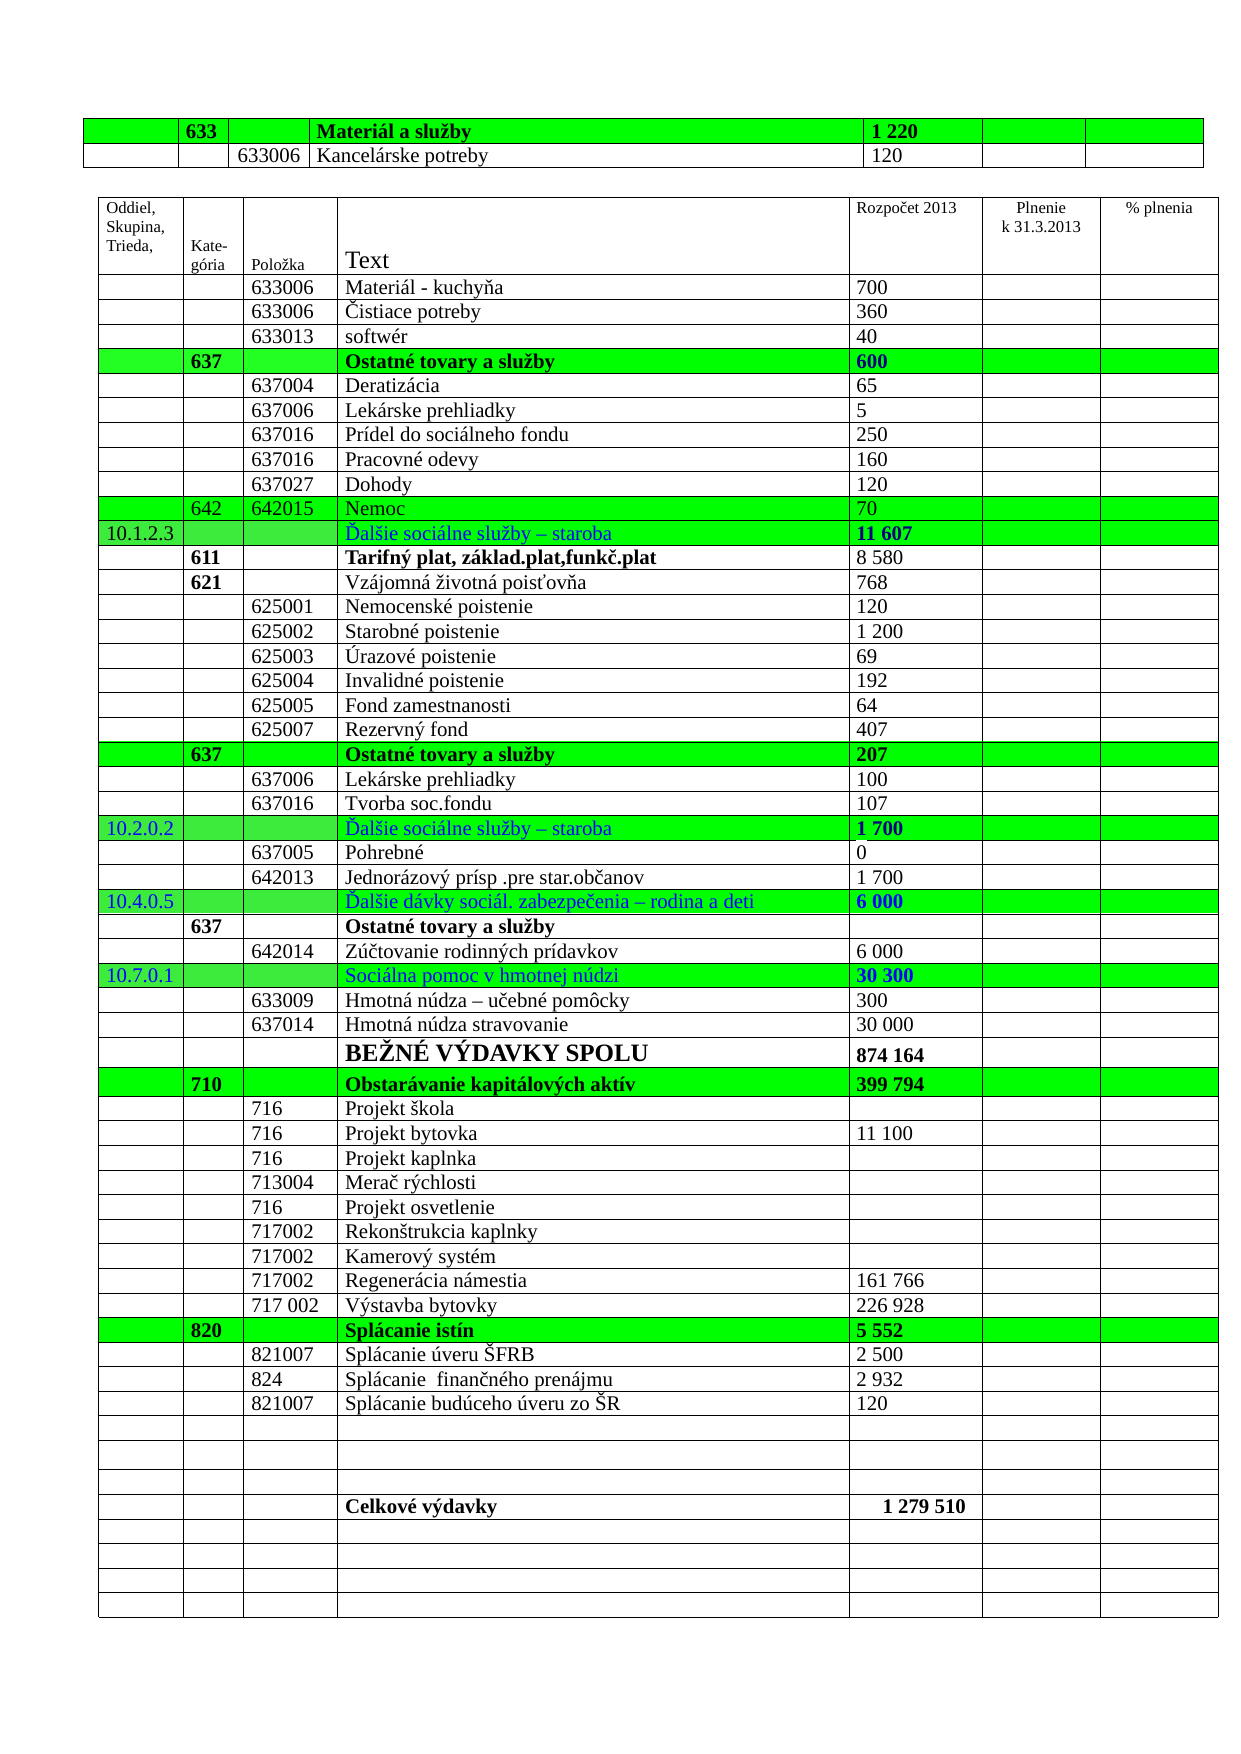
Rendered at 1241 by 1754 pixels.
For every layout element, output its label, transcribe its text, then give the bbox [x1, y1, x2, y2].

table_cell 1 279 510 [850, 1495, 982, 1518]
table_cell [1101, 669, 1218, 692]
table_cell [983, 644, 1100, 668]
table_cell BEŽNÉ VÝDAVKY SPOLU [338, 1038, 849, 1067]
table_cell [184, 1470, 243, 1494]
table_cell [244, 1470, 337, 1494]
table_cell 250 [850, 423, 982, 446]
table_cell [1101, 1495, 1218, 1518]
table_cell Splácanie budúceho úveru zo ŠR [338, 1392, 849, 1415]
table_cell 637006 [244, 767, 337, 791]
table_cell 5 552 [850, 1318, 982, 1342]
table_cell [99, 546, 183, 569]
table_cell 0 [850, 841, 856, 864]
table_cell Projekt osvetlenie [338, 1195, 849, 1219]
table_cell 637 [184, 915, 243, 938]
table_cell [184, 325, 243, 348]
table_cell [983, 792, 1100, 815]
table_cell Úrazové poistenie [338, 644, 849, 668]
table_cell [1101, 349, 1218, 373]
table_cell 637004 [244, 374, 337, 397]
table_cell [850, 1146, 982, 1169]
table_cell [99, 1367, 183, 1391]
table_cell Ostatné tovary a služby [338, 743, 849, 766]
table_cell [244, 1068, 337, 1096]
table_cell 621 [184, 570, 243, 594]
table_cell [184, 1294, 243, 1317]
table_cell [184, 1416, 243, 1440]
table_cell [244, 743, 337, 766]
table_cell [184, 964, 243, 987]
table_cell Merač rýchlosti [338, 1171, 849, 1194]
table_cell Text [338, 198, 849, 274]
table_cell [99, 792, 183, 815]
table_cell 633006 [229, 144, 309, 167]
table_cell 625001 [244, 595, 337, 618]
table_cell Zúčtovanie rodinných prídavkov [338, 939, 849, 963]
table_cell [184, 300, 243, 323]
table_cell 710 [184, 1068, 243, 1096]
table_cell Invalidné poistenie [338, 669, 849, 692]
table_cell [244, 1495, 337, 1518]
table_cell [850, 1244, 982, 1268]
table_cell softwér [338, 325, 849, 348]
table_cell 399 794 [850, 1068, 982, 1096]
table_cell [1101, 644, 1218, 668]
table_cell [983, 1544, 1100, 1568]
table_cell 2 500 [850, 1343, 982, 1366]
table_cell Regenerácia námestia [338, 1269, 849, 1292]
table_cell [850, 1593, 982, 1617]
table_cell Nemocenské poistenie [338, 595, 849, 618]
table_cell [983, 423, 1100, 446]
table_cell [1101, 1244, 1218, 1268]
table_cell 717 002 [244, 1294, 337, 1317]
table_cell [84, 119, 178, 143]
table_cell [99, 398, 183, 422]
table_cell [184, 1269, 243, 1292]
table_cell [244, 964, 337, 987]
table_cell 713004 [244, 1171, 337, 1194]
table_cell [184, 1244, 243, 1268]
table_cell [1101, 1416, 1218, 1440]
table_cell [99, 1269, 183, 1292]
table_cell [99, 448, 183, 471]
table_cell [99, 1171, 183, 1194]
table_cell [184, 1038, 243, 1067]
table_cell [99, 743, 183, 766]
table_cell Rezervný fond [338, 718, 849, 741]
table_cell [99, 1569, 183, 1592]
table_cell [244, 349, 337, 373]
table_cell [1101, 743, 1218, 766]
table_cell 633013 [244, 325, 337, 348]
table_cell [983, 595, 1100, 618]
table_cell [983, 1416, 1100, 1440]
table_cell [99, 865, 183, 889]
table_cell [983, 988, 1100, 1012]
table_cell 637 [184, 349, 243, 373]
table_cell [983, 1593, 1100, 1617]
table_cell Dohody [338, 472, 849, 496]
table_cell [244, 1038, 337, 1067]
table_cell 1 220 [864, 119, 982, 143]
table_cell [99, 1195, 183, 1219]
table_cell [99, 1470, 183, 1494]
table_cell 637016 [244, 423, 337, 446]
table_cell 10.7.0.1 [99, 964, 183, 987]
table_cell [983, 1318, 1100, 1342]
table_cell [850, 1470, 982, 1494]
table_cell [184, 767, 243, 791]
table_cell [99, 1520, 183, 1543]
table_cell 717002 [244, 1244, 337, 1268]
table_cell [184, 890, 243, 913]
table_cell 11 607 [850, 521, 982, 545]
table_cell Pracovné odevy [338, 448, 849, 471]
table_cell 69 [850, 644, 982, 668]
table_cell Splácanie istín [338, 1318, 849, 1342]
table_cell [850, 915, 982, 938]
table_cell 820 [184, 1318, 243, 1342]
table_cell 360 [850, 300, 982, 323]
table_cell [1101, 1121, 1218, 1145]
table_cell 1 700 [850, 816, 982, 840]
table_cell [99, 595, 183, 618]
table_cell 637016 [244, 448, 337, 471]
table_cell 600 [850, 349, 982, 373]
table_cell [99, 644, 183, 668]
table_cell 0 [974, 841, 982, 864]
table_cell [244, 1569, 337, 1592]
table_cell [184, 718, 243, 741]
table_cell [983, 1294, 1100, 1317]
table_cell [983, 472, 1100, 496]
table_cell [983, 1392, 1100, 1415]
table_cell [184, 1367, 243, 1391]
table_cell [1101, 1569, 1218, 1592]
table_cell 64 [850, 693, 982, 717]
table_cell [983, 1520, 1100, 1543]
table_cell 637 [184, 743, 243, 766]
table_cell [983, 144, 1085, 167]
table_cell Projekt bytovka [338, 1121, 849, 1145]
table_cell [1086, 144, 1203, 167]
table_cell [184, 1392, 243, 1415]
table_cell [1101, 1392, 1218, 1415]
table_cell 6 000 [850, 939, 982, 963]
table_cell [244, 915, 337, 938]
table_cell [850, 1569, 982, 1592]
table_cell [1101, 570, 1218, 594]
table_cell [1101, 448, 1218, 471]
table_cell [184, 521, 243, 545]
table_cell [1101, 546, 1218, 569]
table_cell Deratizácia [338, 374, 849, 397]
table_cell 120 [850, 1392, 982, 1415]
table_cell [983, 521, 1100, 545]
table_cell [184, 620, 243, 643]
table_cell [1101, 1343, 1218, 1366]
table_cell [983, 1220, 1100, 1243]
table_cell 717002 [244, 1220, 337, 1243]
table_cell 1 700 [974, 865, 982, 889]
table_cell Kancelárske potreby [310, 144, 863, 167]
table_cell 637005 [244, 841, 337, 864]
table_cell [1101, 595, 1218, 618]
table_cell Materiál - kuchyňa [338, 275, 849, 299]
table_cell [983, 1343, 1100, 1366]
table_cell [244, 546, 337, 569]
table_cell 30 300 [850, 964, 982, 987]
table_cell [1101, 521, 1218, 545]
table_cell [184, 693, 243, 717]
table_cell [99, 1544, 183, 1568]
table_cell [99, 472, 183, 496]
table_cell Oddiel, Skupina, Trieda, [99, 198, 183, 274]
table_cell [983, 964, 1100, 987]
table_cell 120 [850, 595, 982, 618]
table_cell [184, 988, 243, 1012]
table_cell [99, 1416, 183, 1440]
table_cell Tvorba soc.fondu [338, 792, 849, 815]
table_cell [244, 1544, 337, 1568]
table_cell [244, 816, 337, 840]
table_cell 633006 [244, 300, 337, 323]
table_cell 1 700 [850, 865, 856, 889]
table_cell 625005 [244, 693, 337, 717]
table_cell [99, 1495, 183, 1518]
table_cell [99, 497, 183, 520]
table_cell Čistiace potreby [338, 300, 849, 323]
table_cell Splácanie finančného prenájmu [338, 1367, 849, 1391]
table_cell [1101, 1318, 1218, 1342]
table_cell 637014 [244, 1013, 337, 1036]
table_cell [338, 1544, 849, 1568]
table_cell 642015 [244, 497, 337, 520]
table_cell 874 164 [850, 1038, 982, 1067]
table_cell [1101, 300, 1218, 323]
table_cell [99, 1294, 183, 1317]
table_cell 717002 [244, 1269, 337, 1292]
table_cell [99, 1097, 183, 1120]
table_cell [99, 1013, 183, 1036]
table_cell [99, 767, 183, 791]
table_cell 10.1.2.3 [99, 521, 183, 545]
table_cell [983, 890, 1100, 913]
table_cell [184, 1195, 243, 1219]
table_cell [983, 939, 1100, 963]
table_cell [184, 939, 243, 963]
table_cell [1101, 1068, 1218, 1096]
table_cell [983, 448, 1100, 471]
table_cell [983, 1269, 1100, 1292]
table_cell [983, 1441, 1100, 1469]
table_cell [983, 1146, 1100, 1169]
table_cell [1101, 325, 1218, 348]
table_cell [983, 1121, 1100, 1145]
table_cell [1101, 374, 1218, 397]
table_cell [99, 1244, 183, 1268]
table_cell [184, 1013, 243, 1036]
table_cell [850, 1195, 982, 1219]
table_cell [983, 1367, 1100, 1391]
table_cell [184, 1569, 243, 1592]
table_cell [338, 1520, 849, 1543]
table_cell [244, 1416, 337, 1440]
table_cell Ostatné tovary a služby [338, 349, 849, 373]
table_cell 633006 [244, 275, 337, 299]
table_cell [99, 300, 183, 323]
table_cell [850, 1097, 982, 1120]
table_cell Rekonštrukcia kaplnky [338, 1220, 849, 1243]
table_cell Výstavba bytovky [338, 1294, 849, 1317]
table_cell [184, 1544, 243, 1568]
table_cell Fond zamestnanosti [338, 693, 849, 717]
table_cell Lekárske prehliadky [338, 398, 849, 422]
table_cell [983, 497, 1100, 520]
table_cell 70 [850, 497, 982, 520]
table_cell [983, 816, 1100, 840]
table_cell [184, 669, 243, 692]
table_cell 6 000 [850, 890, 982, 913]
table_cell [184, 1171, 243, 1194]
table_cell Starobné poistenie [338, 620, 849, 643]
table_cell 300 [850, 988, 982, 1012]
table_cell [1101, 1294, 1218, 1317]
table_cell [184, 1441, 243, 1469]
table_cell [1101, 1146, 1218, 1169]
table_cell [1101, 1171, 1218, 1194]
table_cell % plnenia [1101, 198, 1218, 274]
table_cell 160 [850, 448, 982, 471]
table_cell 625007 [244, 718, 337, 741]
table_cell 2 932 [850, 1367, 982, 1391]
table_cell 207 [850, 743, 982, 766]
table_cell Prídel do sociálneho fondu [338, 423, 849, 446]
table_cell [1101, 1097, 1218, 1120]
table_cell [99, 718, 183, 741]
table_cell 700 [850, 275, 982, 299]
table_cell [983, 275, 1100, 299]
table_cell [983, 1013, 1100, 1036]
table_cell [983, 1038, 1100, 1067]
table_cell [1086, 119, 1203, 143]
table_cell [184, 841, 243, 864]
table_cell [983, 620, 1100, 643]
table_cell [184, 1220, 243, 1243]
table_cell [1101, 939, 1218, 963]
table_cell 716 [244, 1097, 337, 1120]
table_cell [84, 144, 178, 167]
table_cell 642014 [244, 939, 337, 963]
table_cell [179, 144, 228, 167]
table_cell 637016 [244, 792, 337, 815]
table_cell 120 [850, 472, 982, 496]
table_cell [184, 374, 243, 397]
table_cell [983, 669, 1100, 692]
table_cell [850, 1441, 982, 1469]
table_cell [1101, 890, 1218, 913]
table_cell [99, 669, 183, 692]
table_cell [99, 620, 183, 643]
table_cell [1101, 1470, 1218, 1494]
table_cell [99, 1392, 183, 1415]
table_cell [983, 1495, 1100, 1518]
table_cell [1101, 816, 1218, 840]
table_cell [1101, 1038, 1218, 1067]
table_cell Splácanie úveru ŠFRB [338, 1343, 849, 1366]
table_cell [99, 349, 183, 373]
table_cell 625004 [244, 669, 337, 692]
table_cell [99, 1441, 183, 1469]
table_cell [1101, 398, 1218, 422]
table_cell [1101, 792, 1218, 815]
table_cell [1101, 1520, 1218, 1543]
table_cell [1101, 620, 1218, 643]
table_cell 625003 [244, 644, 337, 668]
table_cell [338, 1441, 849, 1469]
table_cell [184, 1121, 243, 1145]
table_cell [99, 570, 183, 594]
table_cell [983, 1068, 1100, 1096]
table_cell Projekt kaplnka [338, 1146, 849, 1169]
table_cell [244, 1520, 337, 1543]
table_cell 65 [850, 374, 982, 397]
table_cell 824 [244, 1367, 337, 1391]
table_cell 821007 [244, 1343, 337, 1366]
table_cell [244, 1318, 337, 1342]
table_cell 192 [850, 669, 982, 692]
table_cell [99, 939, 183, 963]
table_cell [338, 1416, 849, 1440]
table_cell 5 [850, 398, 982, 422]
table_cell 633009 [244, 988, 337, 1012]
table_cell [1101, 1441, 1218, 1469]
table_cell [184, 472, 243, 496]
table_cell 625002 [244, 620, 337, 643]
table_cell [184, 1593, 243, 1617]
table_cell [983, 300, 1100, 323]
table_cell [99, 1220, 183, 1243]
table_cell Ďalšie dávky sociál. zabezpečenia – rodina a deti [338, 890, 849, 913]
table_cell [99, 1038, 183, 1067]
table_cell Kate- gória [184, 198, 243, 274]
table_cell [850, 1416, 982, 1440]
table_cell [184, 1146, 243, 1169]
table_cell [1101, 497, 1218, 520]
table_cell Ďalšie sociálne služby – staroba [338, 816, 849, 840]
table_cell [983, 398, 1100, 422]
table_cell 716 [244, 1121, 337, 1145]
table_cell [983, 1195, 1100, 1219]
table_cell 611 [184, 546, 243, 569]
table_cell [184, 398, 243, 422]
table_cell [244, 521, 337, 545]
table_cell Tarifný plat, základ.plat,funkč.plat [338, 546, 849, 569]
table_cell Pohrebné [338, 841, 849, 864]
table_cell 40 [850, 325, 982, 348]
table_cell Projekt škola [338, 1097, 849, 1120]
table_cell [184, 644, 243, 668]
table_cell [983, 570, 1100, 594]
table_cell [99, 275, 183, 299]
table_cell [983, 374, 1100, 397]
table_cell [99, 423, 183, 446]
table_cell 407 [850, 718, 982, 741]
table_cell Plnenie k 31.3.2013 [983, 198, 1100, 274]
table_cell 226 928 [850, 1294, 982, 1317]
table_cell 1 200 [850, 620, 982, 643]
table_cell 100 [850, 767, 982, 791]
table_cell [184, 275, 243, 299]
table_cell [983, 1171, 1100, 1194]
table_cell [850, 1520, 982, 1543]
table_cell [850, 1220, 982, 1243]
table_cell Sociálna pomoc v hmotnej núdzi [338, 964, 849, 987]
table_cell Lekárske prehliadky [338, 767, 849, 791]
table_cell [99, 1343, 183, 1366]
table_cell Ostatné tovary a služby [338, 915, 849, 938]
table_cell 633 [179, 119, 228, 143]
table_cell [244, 890, 337, 913]
table_cell Jednorázový prísp .pre star.občanov [338, 865, 849, 889]
table_cell [850, 1171, 982, 1194]
table_cell [983, 767, 1100, 791]
table_cell [184, 1520, 243, 1543]
table_cell [229, 119, 309, 143]
table_cell 642013 [244, 865, 337, 889]
table_cell [184, 595, 243, 618]
table_cell Rozpočet 2013 [850, 198, 982, 274]
table_cell [99, 693, 183, 717]
table_cell [983, 325, 1100, 348]
table_cell [99, 1318, 183, 1342]
table_cell [1101, 423, 1218, 446]
table_cell [1101, 1013, 1218, 1036]
table_cell [338, 1593, 849, 1617]
table_cell 30 000 [850, 1013, 982, 1036]
table_cell [1101, 964, 1218, 987]
table_cell [983, 743, 1100, 766]
table_cell [1101, 1195, 1218, 1219]
table_cell [1101, 693, 1218, 717]
table_cell 716 [244, 1146, 337, 1169]
table_cell [983, 119, 1085, 143]
table_cell [99, 915, 183, 938]
table_cell 120 [864, 144, 982, 167]
table_cell [1101, 1367, 1218, 1391]
table_cell Obstarávanie kapitálových aktív [338, 1068, 849, 1096]
table_cell [1101, 1544, 1218, 1568]
table_cell [1101, 718, 1218, 741]
table_cell Ďalšie sociálne služby – staroba [338, 521, 849, 545]
table_cell [983, 1244, 1100, 1268]
table_cell [850, 1544, 982, 1568]
table_cell [1101, 767, 1218, 791]
table_cell [184, 865, 243, 889]
table_cell [1101, 472, 1218, 496]
table_cell [983, 1569, 1100, 1592]
table_cell [99, 988, 183, 1012]
table_cell 642 [184, 497, 243, 520]
table_cell 107 [850, 792, 982, 815]
table_cell [184, 448, 243, 471]
table_cell [983, 693, 1100, 717]
table_cell [983, 1097, 1100, 1120]
table_cell 637006 [244, 398, 337, 422]
table_cell [983, 546, 1100, 569]
table_cell 716 [244, 1195, 337, 1219]
table_cell [184, 792, 243, 815]
table_cell 161 766 [850, 1269, 982, 1292]
table_cell [338, 1470, 849, 1494]
table_cell Vzájomná životná poisťovňa [338, 570, 849, 594]
table_cell [338, 1569, 849, 1592]
table_cell [99, 1121, 183, 1145]
table_cell Celkové výdavky [338, 1495, 849, 1518]
table_cell [1101, 1269, 1218, 1292]
table_cell [99, 841, 183, 864]
table_cell 821007 [244, 1392, 337, 1415]
table_cell [99, 1593, 183, 1617]
table_cell 637027 [244, 472, 337, 496]
table_cell [244, 1593, 337, 1617]
table_cell Hmotná núdza stravovanie [338, 1013, 849, 1036]
table_cell [184, 423, 243, 446]
table_cell [184, 1097, 243, 1120]
table_cell [244, 570, 337, 594]
table_cell [184, 1495, 243, 1518]
table_cell [1101, 915, 1218, 938]
table_cell [983, 1470, 1100, 1494]
table_cell Hmotná núdza – učebné pomôcky [338, 988, 849, 1012]
table_cell [1101, 1593, 1218, 1617]
table_cell [99, 1146, 183, 1169]
table_cell [99, 1068, 183, 1096]
table_cell [1101, 988, 1218, 1012]
table_cell 10.4.0.5 [99, 890, 183, 913]
table_cell Nemoc [338, 497, 849, 520]
table_cell Kamerový systém [338, 1244, 849, 1268]
table_cell [983, 349, 1100, 373]
table_cell [184, 816, 243, 840]
table_cell Položka [244, 198, 337, 274]
table_cell [244, 1441, 337, 1469]
table_cell 8 580 [850, 546, 982, 569]
table_cell 11 100 [850, 1121, 982, 1145]
table_cell [184, 1343, 243, 1366]
table_cell [1101, 275, 1218, 299]
table_cell [1101, 1220, 1218, 1243]
table_cell [983, 915, 1100, 938]
table_cell [983, 718, 1100, 741]
table_cell 768 [850, 570, 982, 594]
table_cell [99, 325, 183, 348]
table_cell 10.2.0.2 [99, 816, 183, 840]
table_cell Materiál a služby [310, 119, 863, 143]
table_cell [99, 374, 183, 397]
